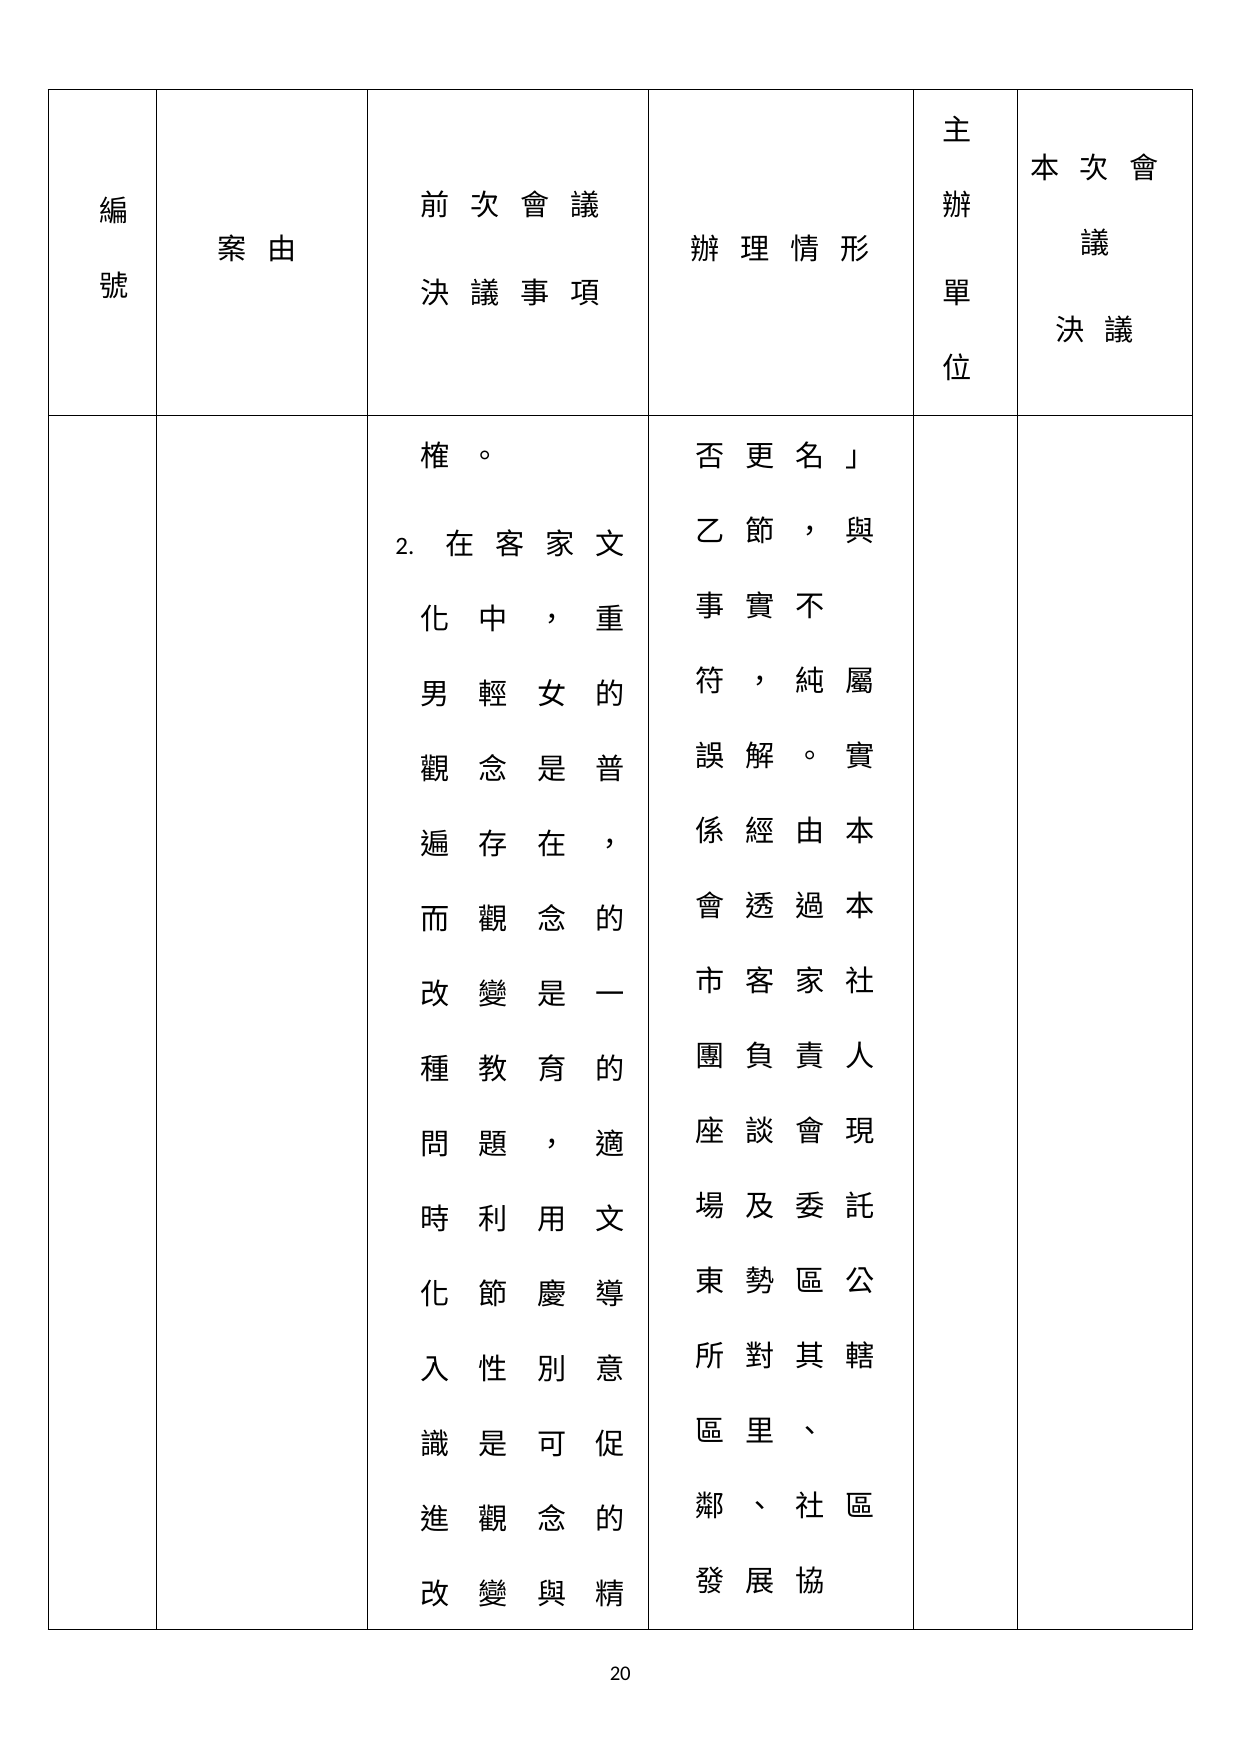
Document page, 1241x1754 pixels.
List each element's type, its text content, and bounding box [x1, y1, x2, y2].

table_cell [49, 416, 156, 1629]
table_header 前次會議 決議事項 [368, 90, 648, 415]
table_cell [914, 416, 1017, 1629]
table_header 辦理情形 [649, 90, 913, 415]
table_cell 查新聞報導受訪者多數為外地來的遊客，對新丁粄節更名無深刻感受，亦不了解其意涵，雖該調查已完成並發布，惟其是否能代表當地居民民意，有待商榷。 在客家文化中，重男輕女的觀念是普遍存在，而觀念的改變是一種教育的問題，適時利用文化節慶導入性別意識是可促進觀念的改變與精進。 由上述案例，建議公部門辦理民意調查時，調查規劃應更細緻，並請將此列入會議紀錄並提供客委會參考。 [368, 416, 648, 1629]
table_cell [1018, 416, 1192, 1629]
table_cell 本會業於103年6月12日中市客綜字第1030003156號函復，合先敘明。 有關於「本會委託僑光科技大學以問卷調查方式調查民眾對新丁粄節是否更名」乙節，與事實不符，純屬誤解。實係經由本會透過本市客家社團負責人座談會現場及委託東勢區公所對其轄區里、鄰、社區發展協會、婦女團體及相關社團等進行問卷調查而來。 本案問卷調查表總共發放563份，回收535份。調查結果如下：不贊成更名為388份（72.5%）；贊成更名為95份（17.8%）；沒有意見為52份（9.7%）。 案奉 市長103年4月3日裁示：為順應民意，未來舉辦東勢新丁粄節慶活動，仍以繼續沿用傳統名稱「東勢新丁粄節」在案。 本案本會及東勢區葉區長前於「臺中市政府第157次市政會議」中業已將調查過程與結果提出報告，並經 市長再次裁示(略)：「東勢新丁粄節是否修正名稱為新金丁粄節，經客委會對東勢境內里、鄰、社區發展協會及相關社團進行問卷調查…。為順應民意，未來辦理新丁粄節慶活動，仍沿用原傳統名稱，不管是千金或新丁，生男生女都一樣好。」在案。 [649, 416, 913, 1629]
table_cell [157, 416, 367, 1629]
table_header 本次會議 決議 [1018, 90, 1192, 415]
table_header 案由 [157, 90, 367, 415]
table_header 編號 [49, 90, 156, 415]
table_header 主辦 單位 [914, 90, 1017, 415]
